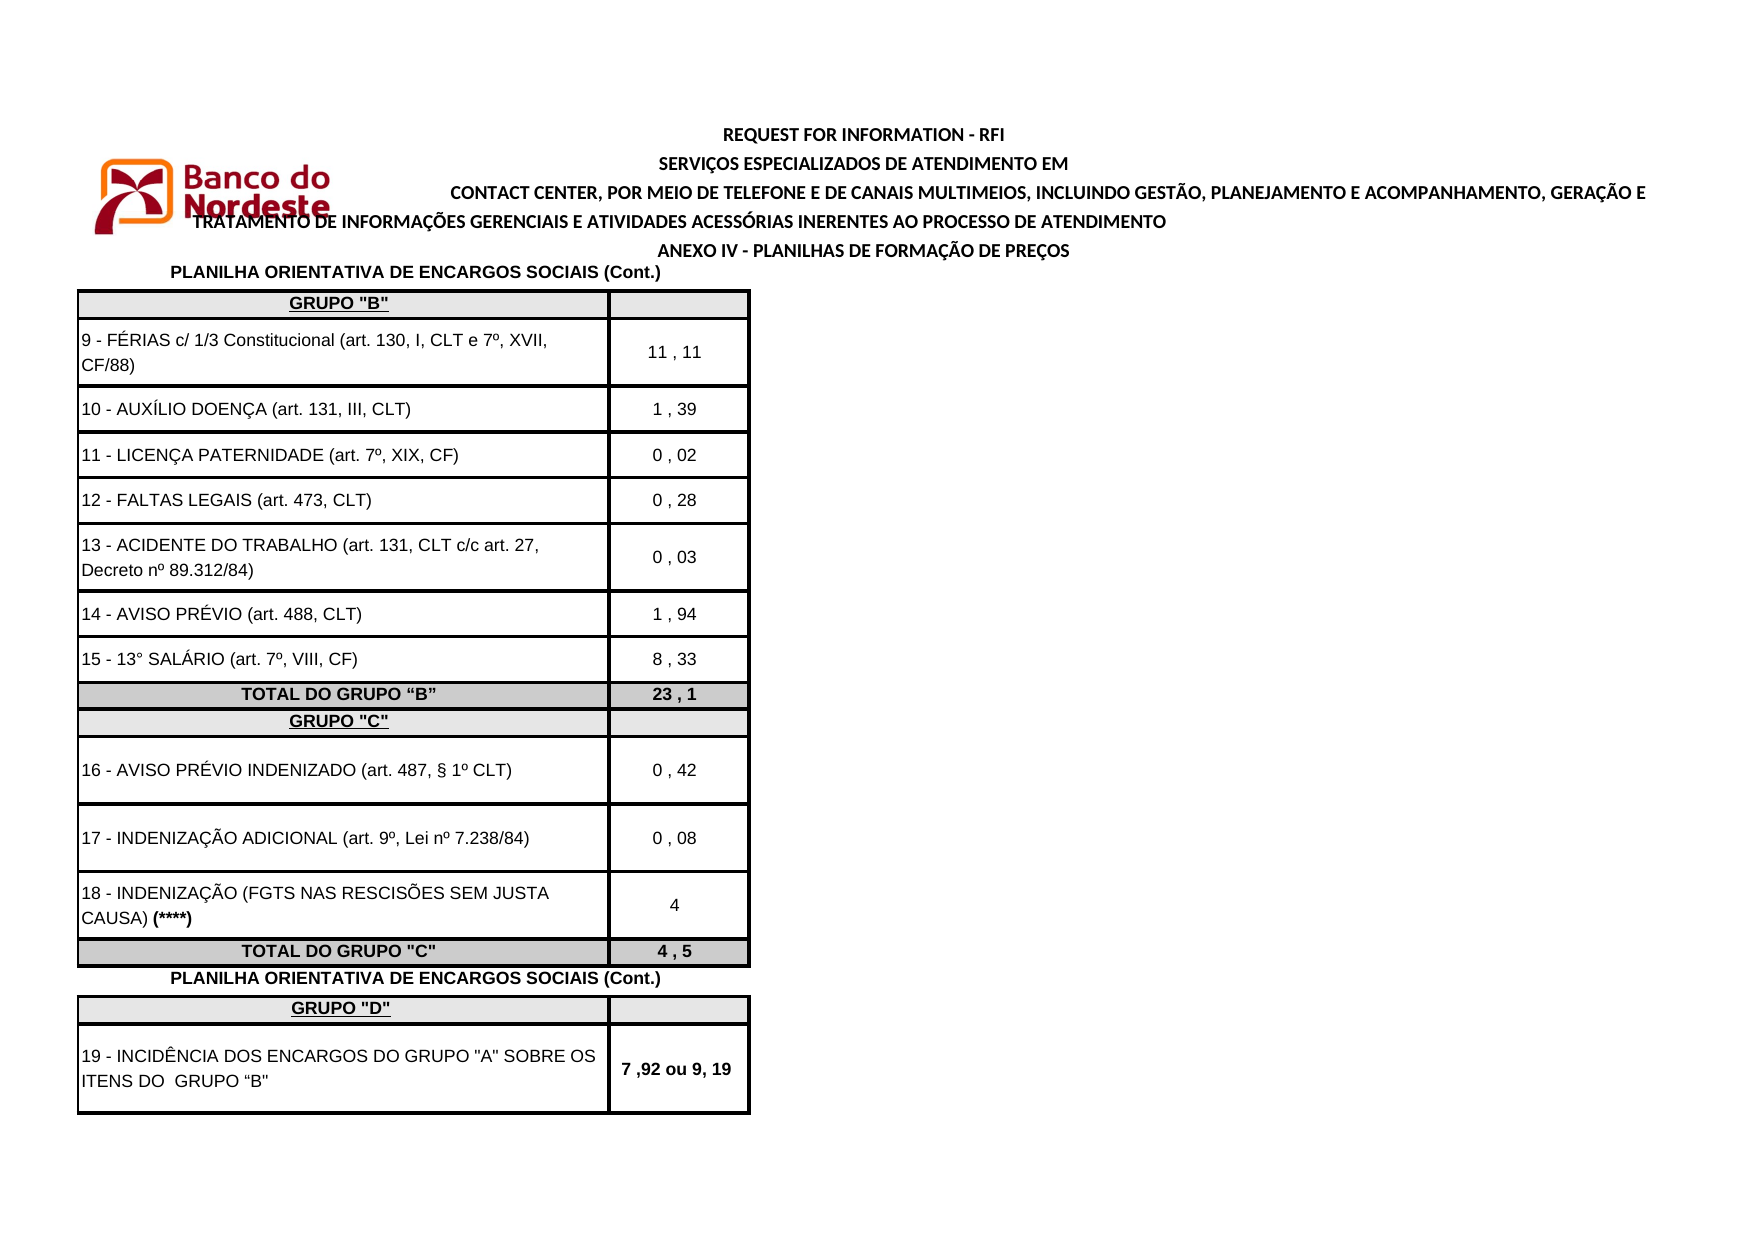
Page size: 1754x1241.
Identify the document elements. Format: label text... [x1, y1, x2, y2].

table_cell 11 , 11 [611, 320, 747, 384]
table_cell 12 - FALTAS LEGAIS (art. 473, CLT) [79, 479, 607, 522]
table_cell 0 , 03 [611, 525, 747, 589]
table_cell TOTAL DO GRUPO "C" [79, 941, 607, 964]
text PLANILHA ORIENTATIVA DE ENCARGOS SOCIAIS (Cont.) [170, 967, 1648, 988]
table_cell 15 - 13° SALÁRIO (art. 7º, VIII, CF) [79, 638, 607, 681]
table_cell 19 - INCIDÊNCIA DOS ENCARGOS DO GRUPO "A" SOBRE OS ITENS DO GRUPO “B" [79, 1026, 607, 1111]
table_cell [611, 711, 747, 735]
table_cell 0 , 42 [611, 738, 747, 802]
table_cell 1 , 94 [611, 593, 747, 635]
picture [331, 217, 336, 226]
picture [84, 149, 336, 241]
table_cell 18 - INDENIZAÇÃO (FGTS NAS RESCISÕES SEM JUSTA CAUSA) (****) [79, 873, 607, 937]
table_cell 4 , 5 [611, 941, 747, 964]
table_cell 8 , 33 [611, 638, 747, 681]
table_cell 0 , 28 [611, 479, 747, 522]
table_cell GRUPO "C" [79, 711, 607, 735]
text PLANILHA ORIENTATIVA DE ENCARGOS SOCIAIS (Cont.) [170, 262, 1648, 282]
table_cell 7 ,92 ou 9, 19 [611, 1026, 747, 1111]
table_cell 0 , 02 [611, 434, 747, 476]
table_cell 4 [611, 873, 747, 937]
table_cell TOTAL DO GRUPO “B” [79, 684, 607, 707]
table_cell 17 - INDENIZAÇÃO ADICIONAL (art. 9º, Lei nº 7.238/84) [79, 806, 607, 870]
table_cell 9 - FÉRIAS c/ 1/3 Constitucional (art. 130, I, CLT e 7º, XVII, CF/88) [79, 320, 607, 384]
table_cell 11 - LICENÇA PATERNIDADE (art. 7º, XIX, CF) [79, 434, 607, 476]
table_cell 16 - AVISO PRÉVIO INDENIZADO (art. 487, § 1º CLT) [79, 738, 607, 802]
table_cell 10 - AUXÍLIO DOENÇA (art. 131, III, CLT) [79, 388, 607, 430]
table_cell 0 , 08 [611, 806, 747, 870]
table_header [611, 998, 747, 1022]
table_cell 23 , 1 [611, 684, 747, 707]
table_cell 13 - ACIDENTE DO TRABALHO (art. 131, CLT c/c art. 27, Decreto nº 89.312/84) [79, 525, 607, 589]
table_header [611, 293, 747, 317]
table_header GRUPO "D" [79, 998, 607, 1022]
table_cell 1 , 39 [611, 388, 747, 430]
table_header GRUPO "B" [79, 293, 607, 317]
table_cell 14 - AVISO PRÉVIO (art. 488, CLT) [79, 593, 607, 635]
